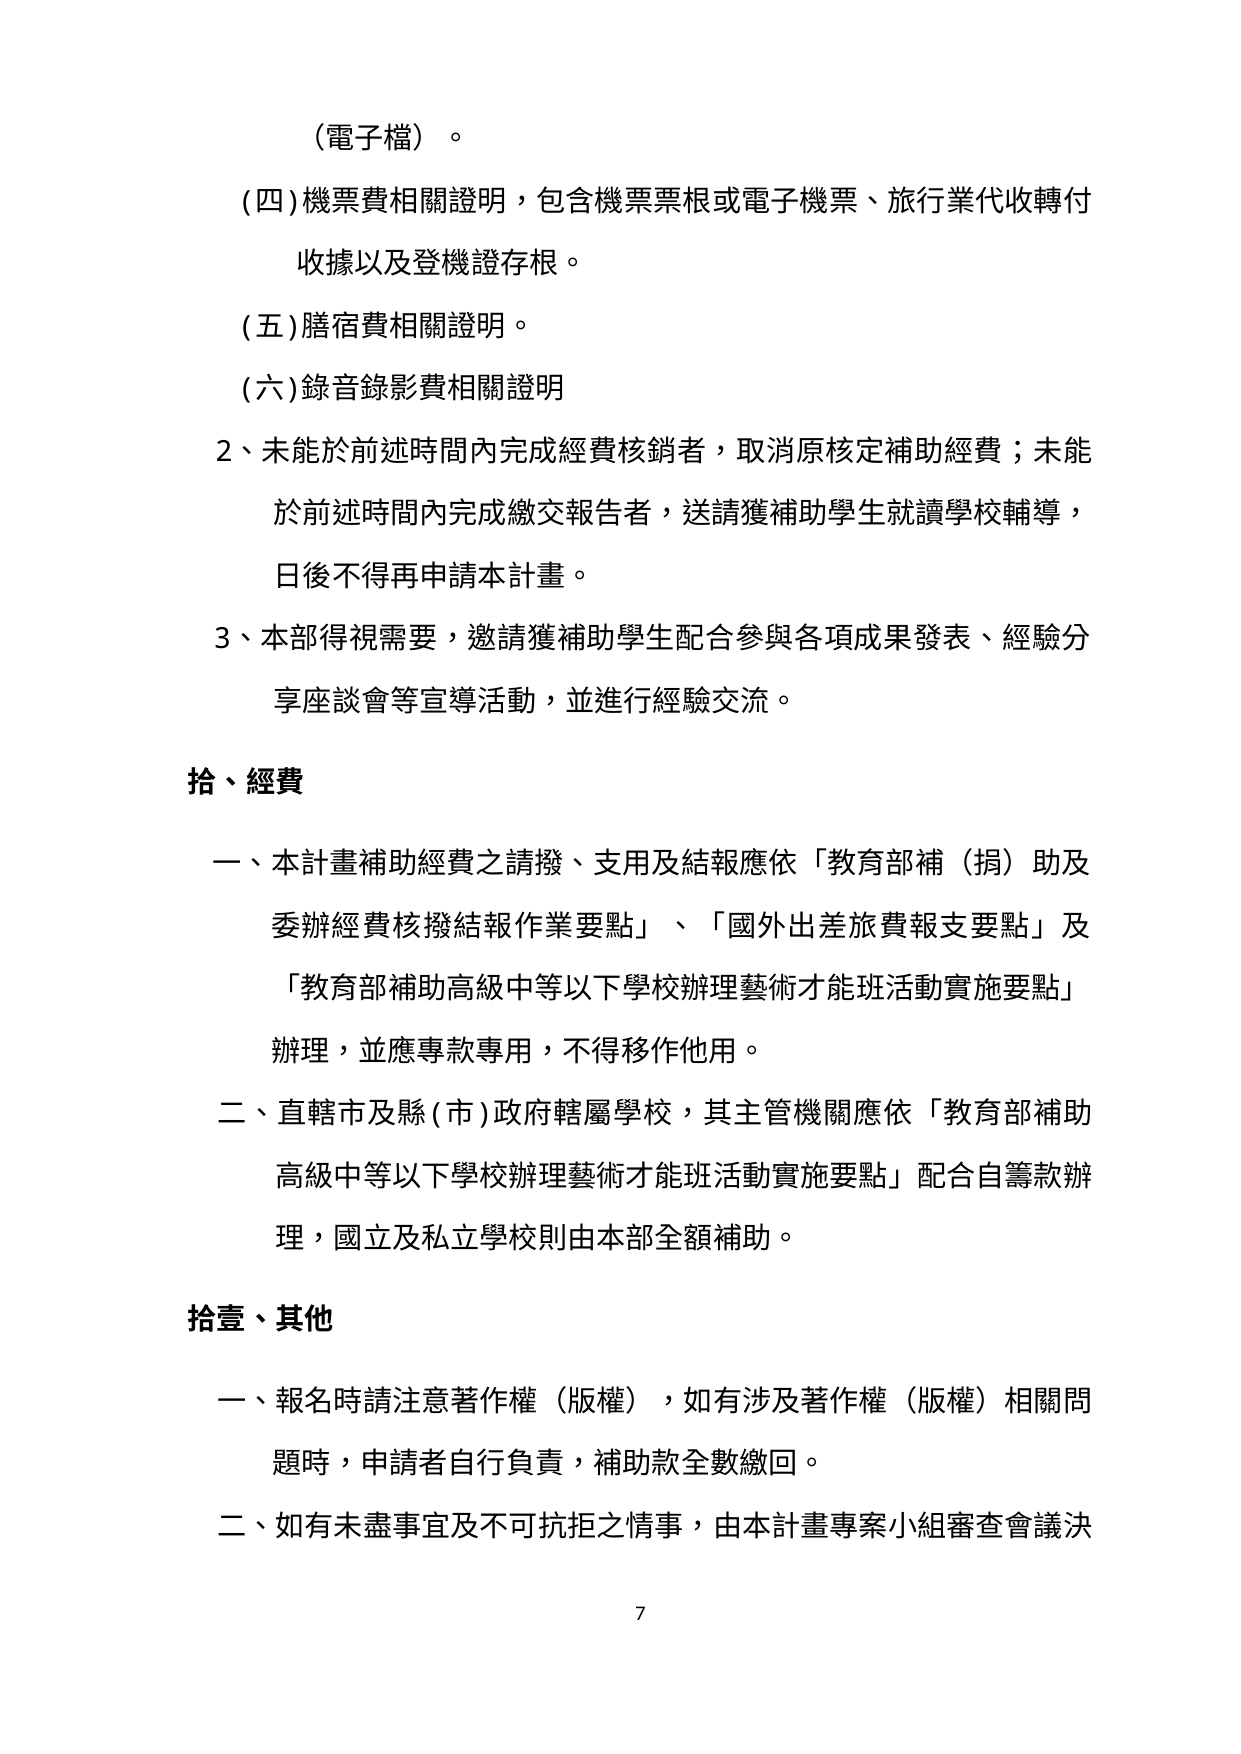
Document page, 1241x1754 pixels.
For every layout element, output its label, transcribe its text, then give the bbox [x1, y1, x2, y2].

text 二、直轄市及縣(市)政府轄屬學校，其主管機關應依「教育部補助高級中等以下學校辦理藝術才能班活動實施要點」配合自籌款辦理，國立及私立學校則由本部全額補助。 [217, 1069, 1093, 1257]
text (六)錄音錄影費相關證明 [237, 344, 1093, 407]
text (四)機票費相關證明，包含機票票根或電子機票、旅行業代收轉付收據以及登機證存根。 [237, 157, 1093, 282]
text 一、報名時請注意著作權（版權），如有涉及著作權（版權）相關問題時，申請者自行負責，補助款全數繳回。 [217, 1357, 1093, 1482]
text 一、本計畫補助經費之請撥、支用及結報應依「教育部補（捐）助及委辦經費核撥結報作業要點」、「國外出差旅費報支要點」及「教育部補助高級中等以下學校辦理藝術才能班活動實施要點」辦理，並應專款專用，不得移作他用。 [212, 819, 1093, 1069]
text （電子檔）。 [237, 94, 1093, 157]
text 拾、經費 [187, 738, 1093, 800]
text 拾壹、其他 [187, 1275, 1093, 1338]
list 未能於前述時間內完成經費核銷者，取消原核定補助經費；未能於前述時間內完成繳交報告者，送請獲補助學生就讀學校輔導，日後不得再申請本計畫。 [215, 407, 1093, 594]
list 本部得視需要，邀請獲補助學生配合參與各項成果發表、經驗分享座談會等宣導活動，並進行經驗交流。 [213, 594, 1093, 719]
text (五)膳宿費相關證明。 [237, 282, 1093, 344]
text 二、如有未盡事宜及不可抗拒之情事，由本計畫專案小組審查會議決 [217, 1482, 1093, 1544]
